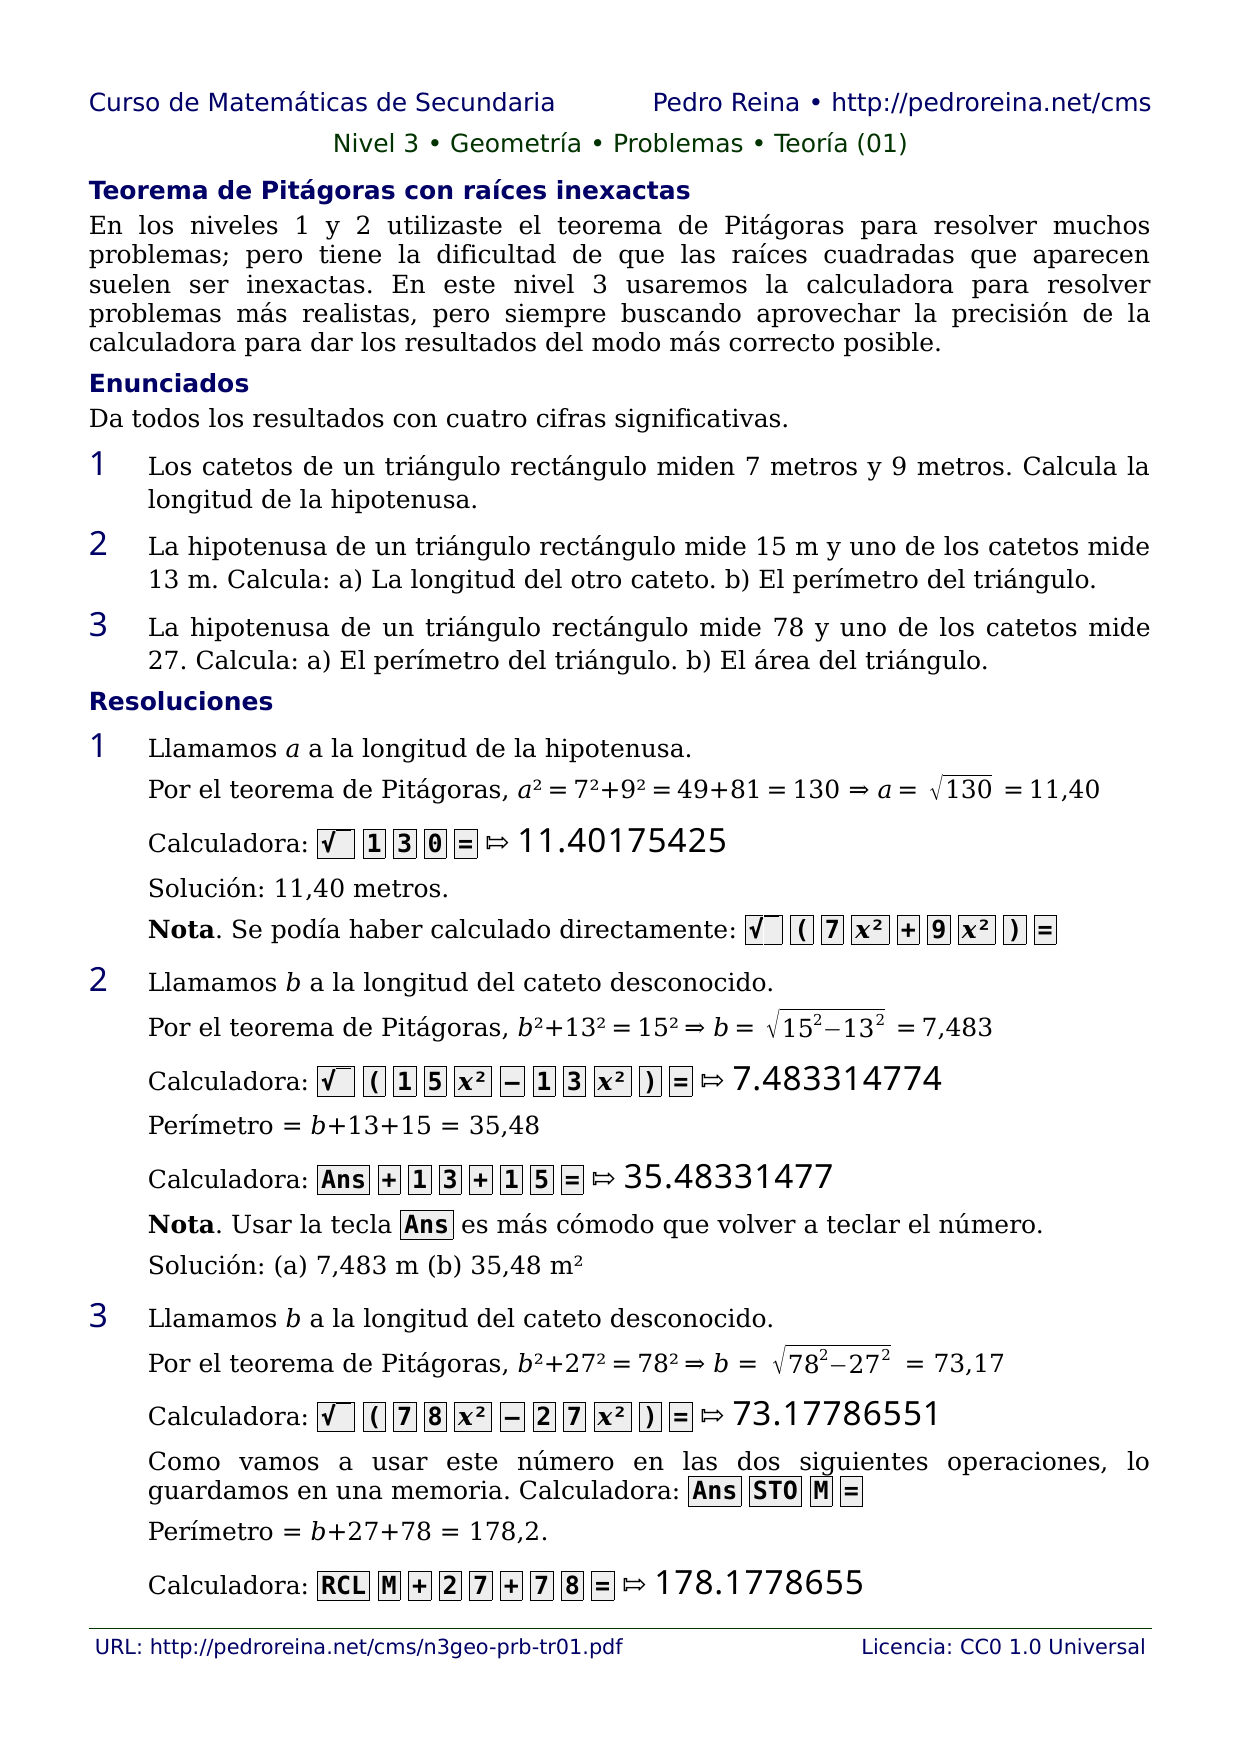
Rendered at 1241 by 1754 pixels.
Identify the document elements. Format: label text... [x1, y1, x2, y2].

list La hipotenusa de un triángulo rectángulo mide 78 y uno de los catetos mide 27. Calcula: a) El perímetro del triángulo. b) El área del triángulo. [88, 600, 1152, 675]
list Llamamos b a la longitud del cateto desconocido. [88, 956, 1152, 1002]
text Curso de Matemáticas de Secundaria Pedro Reina • http://pedroreina.net/cms [88, 88, 1152, 118]
text es más cómodo que volver a teclar el número. [454, 1209, 1152, 1239]
list La hipotenusa de un triángulo rectángulo mide 15 m y uno de los catetos mide 13 m. Calcula: a) La longitud del otro cateto. b) El perímetro del triángulo. [88, 520, 1152, 594]
text Calculadora: √ 1 3 0 = ⇰ 11.40175425 [148, 817, 1152, 862]
text Perímetro = b+27+78 = 178,2. [148, 1518, 1152, 1547]
text Resoluciones [88, 687, 1152, 716]
text Nota. Se podía haber calculado directamente: √ ( 7 x² + 9 x² ) = [148, 915, 745, 944]
text Por el teorema de Pitágoras, b²+27² = 78² ⇒ b = = 73,17 [148, 1343, 1152, 1378]
text Da todos los resultados con cuatro cifras significativas. [88, 404, 1152, 433]
text Nota. Usar la tecla Ans [148, 1209, 453, 1239]
text Enunciados [88, 369, 1152, 398]
text Como vamos a usar este número en las dos siguientes operaciones, lo guardamos en una memoria. Calculadora: Ans STO M = [148, 1447, 1152, 1506]
list Los catetos de un triángulo rectángulo miden 7 metros y 9 metros. Calcula la longitud de la hipotenusa. [88, 439, 1152, 514]
list Llamamos b a la longitud del cateto desconocido. [88, 1292, 1152, 1337]
text Por el teorema de Pitágoras, b²+13² = 15² ⇒ b = = 7,483 [148, 1008, 1152, 1042]
text Teorema de Pitágoras con raíces inexactas [88, 176, 1152, 206]
text Nivel 3 • Geometría • Problemas • Teoría (01) [88, 129, 1152, 159]
text Nota. Se podía haber calculado directamente: √ ( 7 x² + 9 x² ) = [1057, 915, 1152, 944]
text Por el teorema de Pitágoras, a² = 7²+9² = 49+81 = 130 ⇒ a = = 11,40 [148, 773, 1152, 805]
list Llamamos a a la longitud de la hipotenusa. [88, 722, 1152, 767]
text Solución: (a) 7,483 m (b) 35,48 m² [148, 1251, 1152, 1280]
text Perímetro = b+13+15 = 35,48 [148, 1111, 1152, 1141]
text Solución: 11,40 metros. [148, 874, 1152, 903]
text Calculadora: RCL M + 2 7 + 7 8 = ⇰ 178.1778655 [148, 1558, 1152, 1604]
text Calculadora: Ans + 1 3 + 1 5 = ⇰ 35.48331477 [148, 1152, 1152, 1198]
text Calculadora: √ ( 7 8 x² ‒ 2 7 x² ) = ⇰ 73.17786551 [148, 1390, 1152, 1435]
text Calculadora: √ ( 1 5 x² ‒ 1 3 x² ) = ⇰ 7.483314774 [148, 1054, 1152, 1100]
text En los niveles 1 y 2 utilizaste el teorema de Pitágoras para resolver muchos problemas; pero tiene la dificultad de que las raíces cuadradas que aparecen suelen ser inexactas. En este nivel 3 usaremos la calculadora para resolver problemas más realistas, pero siempre buscando aprovechar la precisión de la calculadora para dar los resultados del modo más correcto posible. [88, 211, 1152, 357]
